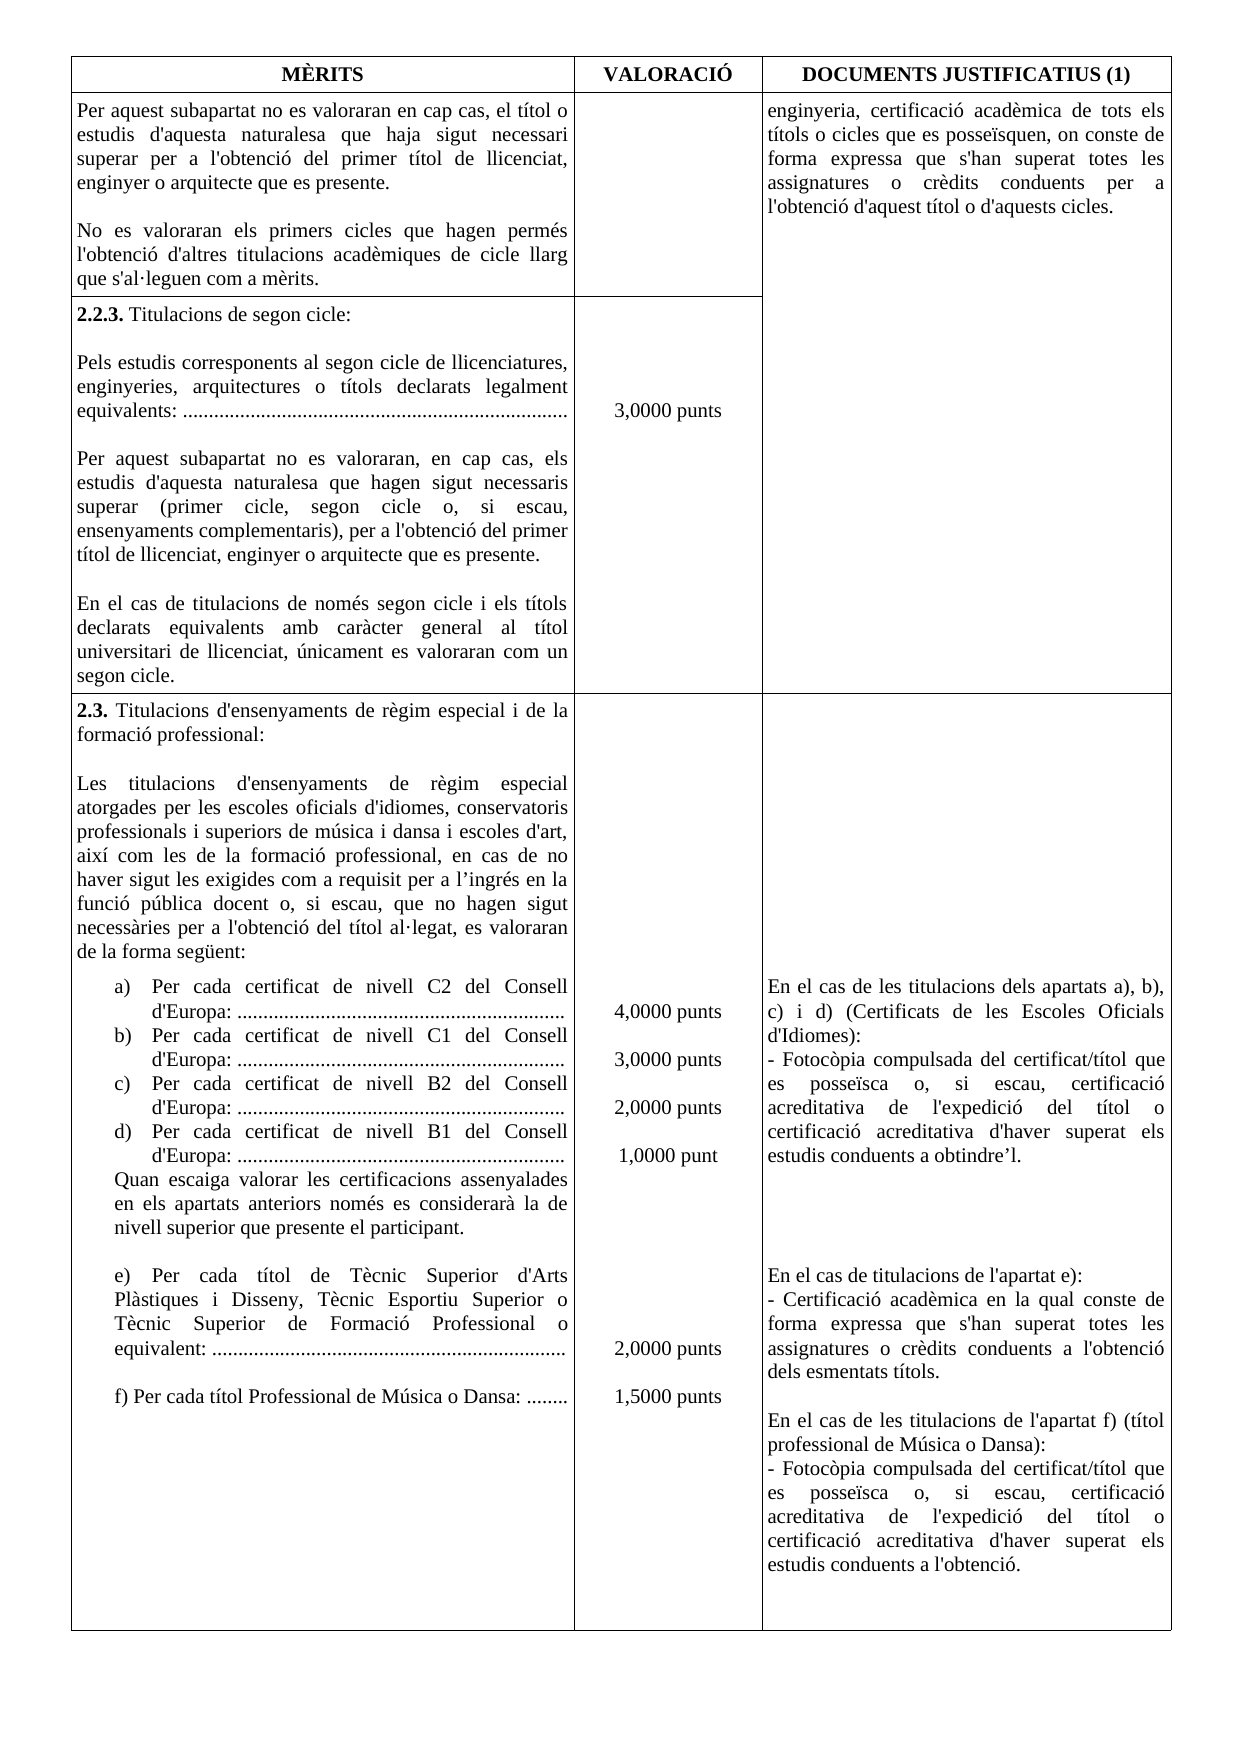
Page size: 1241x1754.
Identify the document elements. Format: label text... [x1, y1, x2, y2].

table_cell Per aquest subapartat no es valoraran en cap cas, el títol o estudis d'aquesta naturalesa que haja sigut necessari superar per a l'obtenció del primer títol de llicenciat, enginyer o arquitecte que es presente. No es valoraran els primers cicles que hagen permés l'obtenció d'altres titulacions acadèmiques de cicle llarg que s'al·leguen com a mèrits. [72, 93, 574, 296]
table_cell 4,0000 punts 3,0000 punts 2,0000 punts 1,0000 punt 2,0000 punts 1,5000 punts [575, 969, 762, 1630]
table_cell [575, 694, 762, 969]
table_cell [575, 93, 762, 296]
table_cell 3,0000 punts [575, 297, 762, 692]
table_cell En el cas de les titulacions dels apartats a), b), c) i d) (Certificats de les Escoles Oficials d'Idiomes): - Fotocòpia compulsada del certificat/títol que es posseïsca o, si escau, certificació acreditativa de l'expedició del títol o certificació acreditativa d'haver superat els estudis conduents a obtindre’l. En el cas de titulacions de l'apartat e): - Certificació acadèmica en la qual conste de forma expressa que s'han superat totes les assignatures o crèdits conduents a l'obtenció dels esmentats títols. En el cas de les titulacions de l'apartat f) (títol professional de Música o Dansa): - Fotocòpia compulsada del certificat/títol que es posseïsca o, si escau, certificació acreditativa de l'expedició del títol o certificació acreditativa d'haver superat els estudis conduents a l'obtenció. [763, 969, 1171, 1630]
table_cell 2.3. Titulacions d'ensenyaments de règim especial i de la formació professional: Les titulacions d'ensenyaments de règim especial atorgades per les escoles oficials d'idiomes, conservatoris professionals i superiors de música i dansa i escoles d'art, així com les de la formació professional, en cas de no haver sigut les exigides com a requisit per a l’ingrés en la funció pública docent o, si escau, que no hagen sigut necessàries per a l'obtenció del títol al·legat, es valoraran de la forma següent: [72, 694, 574, 969]
table_header MÈRITS [72, 57, 574, 92]
table_cell [763, 296, 1171, 692]
table_cell Per cada certificat de nivell C2 del Consell d'Europa: ............................................................... Per cada certificat de nivell C1 del Consell d'Europa: ............................................................... Per cada certificat de nivell B2 del Consell d'Europa: ............................................................... Per cada certificat de nivell B1 del Consell d'Europa: ............................................................... Quan escaiga valorar les certificacions assenyalades en els apartats anteriors només es considerarà la de nivell superior que presente el participant. Per cada títol de Tècnic Superior d'Arts Plàstiques i Disseny, Tècnic Esportiu Superior o Tècnic Superior de Formació Professional o equivalent: .................................................................... f) Per cada títol Professional de Música o Dansa: ........ [72, 969, 574, 1630]
table_cell enginyeria, certificació acadèmica de tots els títols o cicles que es posseïsquen, on conste de forma expressa que s'han superat totes les assignatures o crèdits conduents per a l'obtenció d'aquest títol o d'aquests cicles. [763, 93, 1171, 296]
table_cell 2.2.3. Titulacions de segon cicle: Pels estudis corresponents al segon cicle de llicenciatures, enginyeries, arquitectures o títols declarats legalment equivalents: .......................................................................... Per aquest subapartat no es valoraran, en cap cas, els estudis d'aquesta naturalesa que hagen sigut necessaris superar (primer cicle, segon cicle o, si escau, ensenyaments complementaris), per a l'obtenció del primer títol de llicenciat, enginyer o arquitecte que es presente. En el cas de titulacions de només segon cicle i els títols declarats equivalents amb caràcter general al títol universitari de llicenciat, únicament es valoraran com un segon cicle. [72, 297, 574, 692]
table_cell [763, 694, 1171, 969]
table_header VALORACIÓ [575, 57, 762, 92]
table_header DOCUMENTS JUSTIFICATIUS (1) [763, 57, 1171, 92]
